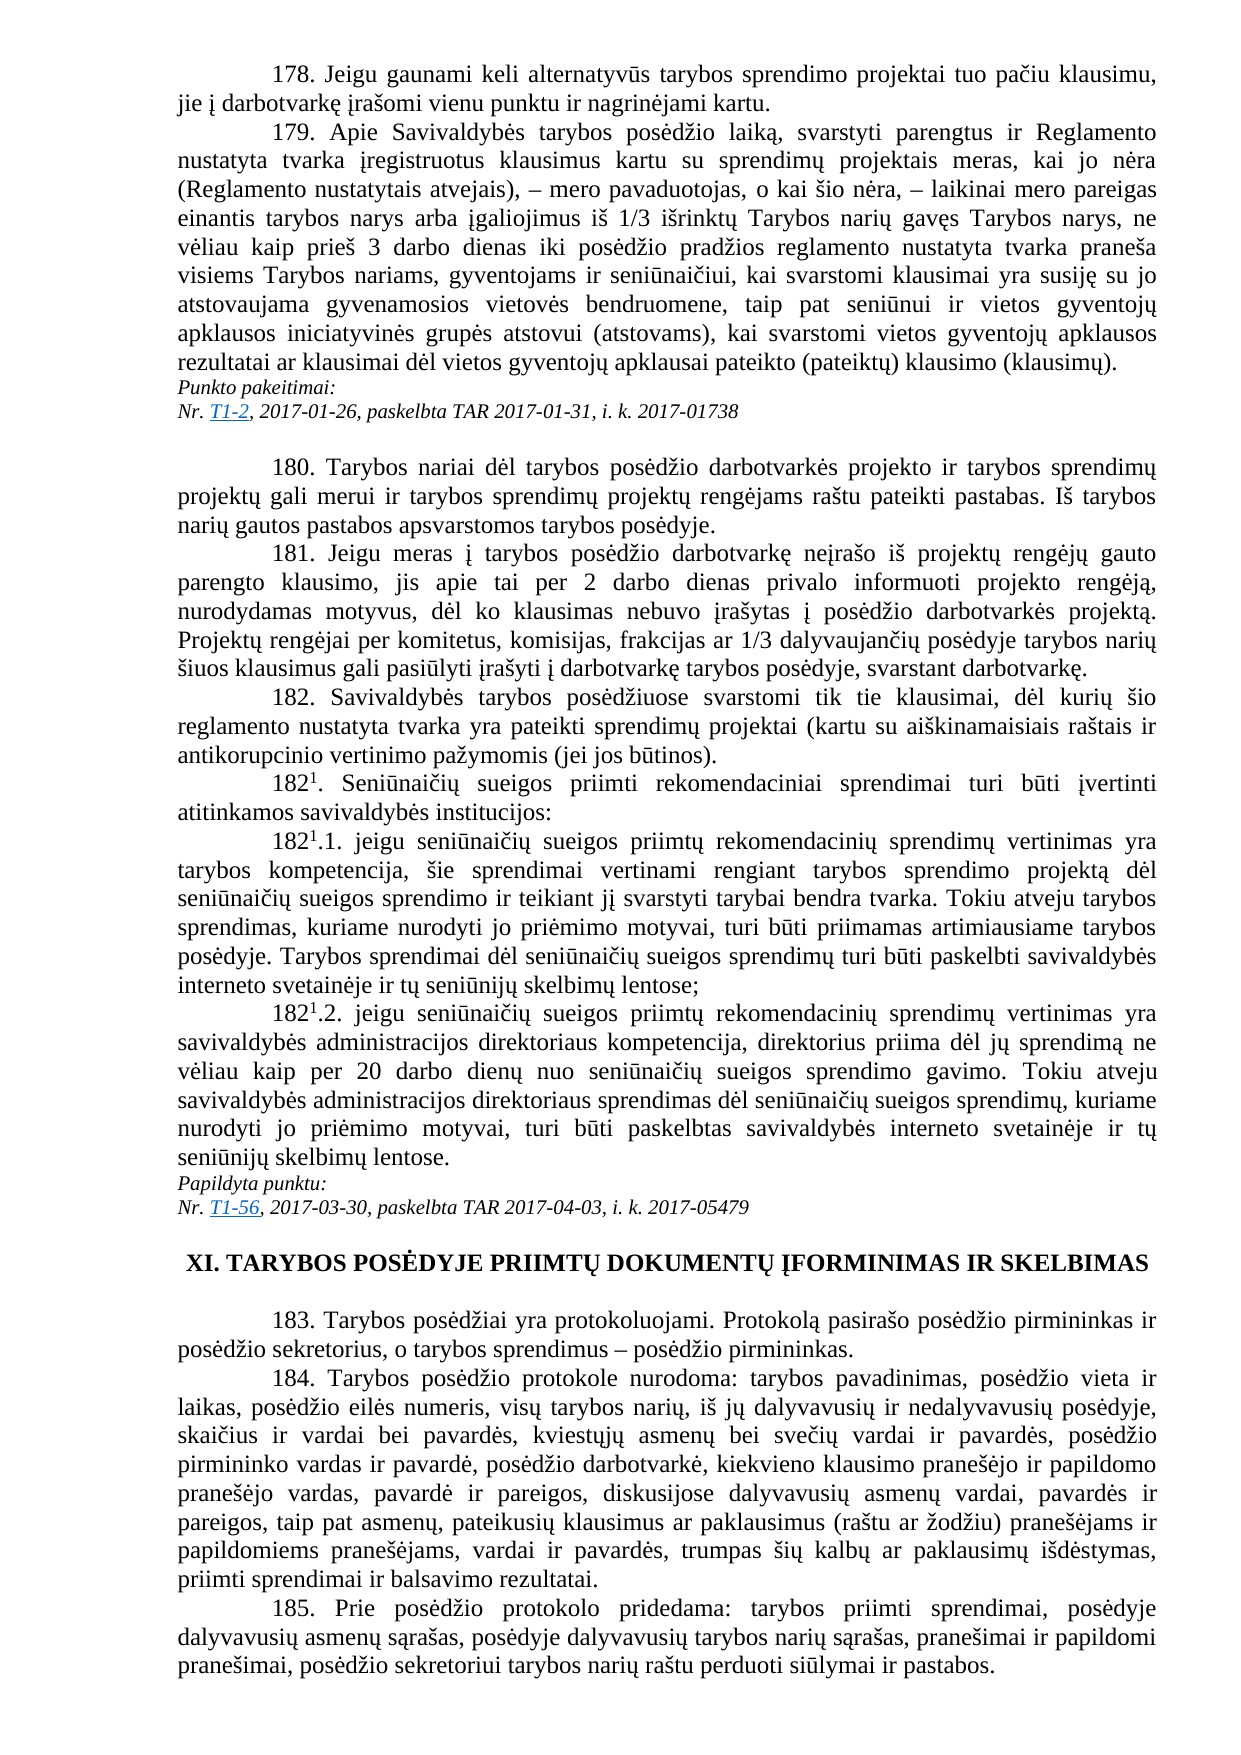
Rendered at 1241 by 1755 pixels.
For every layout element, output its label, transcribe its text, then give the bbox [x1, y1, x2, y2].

text 185. Prie posėdžio protokolo pridedama: tarybos priimti sprendimai, posėdyje dalyvavusių asmenų sąrašas, posėdyje dalyvavusių tarybos narių sąrašas, pranešimai ir papildomi pranešimai, posėdžio sekretoriui tarybos narių raštu perduoti siūlymai ir pastabos. [177, 1593, 1158, 1679]
text XI. TARYBOS POSĖDYJE PRIIMTŲ DOKUMENTŲ ĮFORMINIMAS IR SKELBIMAS [177, 1248, 1158, 1277]
text 179. Apie Savivaldybės tarybos posėdžio laiką, svarstyti parengtus ir Reglamento nustatyta tvarka įregistruotus klausimus kartu su sprendimų projektais meras, kai jo nėra (Reglamento nustatytais atvejais), – mero pavaduotojas, o kai šio nėra, – laikinai mero pareigas einantis tarybos narys arba įgaliojimus iš 1/3 išrinktų Tarybos narių gavęs Tarybos narys, ne vėliau kaip prieš 3 darbo dienas iki posėdžio pradžios reglamento nustatyta tvarka praneša visiems Tarybos nariams, gyventojams ir seniūnaičiui, kai svarstomi klausimai yra susiję su jo atstovaujama gyvenamosios vietovės bendruomene, taip pat seniūnui ir vietos gyventojų apklausos iniciatyvinės grupės atstovui (atstovams), kai svarstomi vietos gyventojų apklausos rezultatai ar klausimai dėl vietos gyventojų apklausai pateikto (pateiktų) klausimo (klausimų). [177, 117, 1158, 375]
text 178. Jeigu gaunami keli alternatyvūs tarybos sprendimo projektai tuo pačiu klausimu, jie į darbotvarkę įrašomi vienu punktu ir nagrinėjami kartu. [177, 59, 1158, 117]
text 180. Tarybos nariai dėl tarybos posėdžio darbotvarkės projekto ir tarybos sprendimų projektų gali merui ir tarybos sprendimų projektų rengėjams raštu pateikti pastabas. Iš tarybos narių gautos pastabos apsvarstomos tarybos posėdyje. [177, 452, 1158, 538]
text Nr. T1-56, 2017-03-30, paskelbta TAR 2017-04-03, i. k. 2017-05479 [177, 1195, 1158, 1219]
text Nr. T1-2, 2017-01-26, paskelbta TAR 2017-01-31, i. k. 2017-01738 [177, 399, 1158, 423]
text 1821. Seniūnaičių sueigos priimti rekomendaciniai sprendimai turi būti įvertinti atitinkamos savivaldybės institucijos: [177, 768, 1158, 826]
text 184. Tarybos posėdžio protokole nurodoma: tarybos pavadinimas, posėdžio vieta ir laikas, posėdžio eilės numeris, visų tarybos narių, iš jų dalyvavusių ir nedalyvavusių posėdyje, skaičius ir vardai bei pavardės, kviestųjų asmenų bei svečių vardai ir pavardės, posėdžio pirmininko vardas ir pavardė, posėdžio darbotvarkė, kiekvieno klausimo pranešėjo ir papildomo pranešėjo vardas, pavardė ir pareigos, diskusijose dalyvavusių asmenų vardai, pavardės ir pareigos, taip pat asmenų, pateikusių klausimus ar paklausimus (raštu ar žodžiu) pranešėjams ir papildomiems pranešėjams, vardai ir pavardės, trumpas šių kalbų ar paklausimų išdėstymas, priimti sprendimai ir balsavimo rezultatai. [177, 1363, 1158, 1593]
text 1821.1. jeigu seniūnaičių sueigos priimtų rekomendacinių sprendimų vertinimas yra tarybos kompetencija, šie sprendimai vertinami rengiant tarybos sprendimo projektą dėl seniūnaičių sueigos sprendimo ir teikiant jį svarstyti tarybai bendra tvarka. Tokiu atveju tarybos sprendimas, kuriame nurodyti jo priėmimo motyvai, turi būti priimamas artimiausiame tarybos posėdyje. Tarybos sprendimai dėl seniūnaičių sueigos sprendimų turi būti paskelbti savivaldybės interneto svetainėje ir tų seniūnijų skelbimų lentose; [177, 826, 1158, 998]
text 1821.2. jeigu seniūnaičių sueigos priimtų rekomendacinių sprendimų vertinimas yra savivaldybės administracijos direktoriaus kompetencija, direktorius priima dėl jų sprendimą ne vėliau kaip per 20 darbo dienų nuo seniūnaičių sueigos sprendimo gavimo. Tokiu atveju savivaldybės administracijos direktoriaus sprendimas dėl seniūnaičių sueigos sprendimų, kuriame nurodyti jo priėmimo motyvai, turi būti paskelbtas savivaldybės interneto svetainėje ir tų seniūnijų skelbimų lentose. [177, 998, 1158, 1171]
text Papildyta punktu: [177, 1171, 1158, 1195]
text 183. Tarybos posėdžiai yra protokoluojami. Protokolą pasirašo posėdžio pirmininkas ir posėdžio sekretorius, o tarybos sprendimus – posėdžio pirmininkas. [177, 1305, 1158, 1363]
text 182. Savivaldybės tarybos posėdžiuose svarstomi tik tie klausimai, dėl kurių šio reglamento nustatyta tvarka yra pateikti sprendimų projektai (kartu su aiškinamaisiais raštais ir antikorupcinio vertinimo pažymomis (jei jos būtinos). [177, 682, 1158, 768]
text 181. Jeigu meras į tarybos posėdžio darbotvarkę neįrašo iš projektų rengėjų gauto parengto klausimo, jis apie tai per 2 darbo dienas privalo informuoti projekto rengėją, nurodydamas motyvus, dėl ko klausimas nebuvo įrašytas į posėdžio darbotvarkės projektą. Projektų rengėjai per komitetus, komisijas, frakcijas ar 1/3 dalyvaujančių posėdyje tarybos narių šiuos klausimus gali pasiūlyti įrašyti į darbotvarkę tarybos posėdyje, svarstant darbotvarkę. [177, 538, 1158, 682]
text Punkto pakeitimai: [177, 375, 1158, 399]
